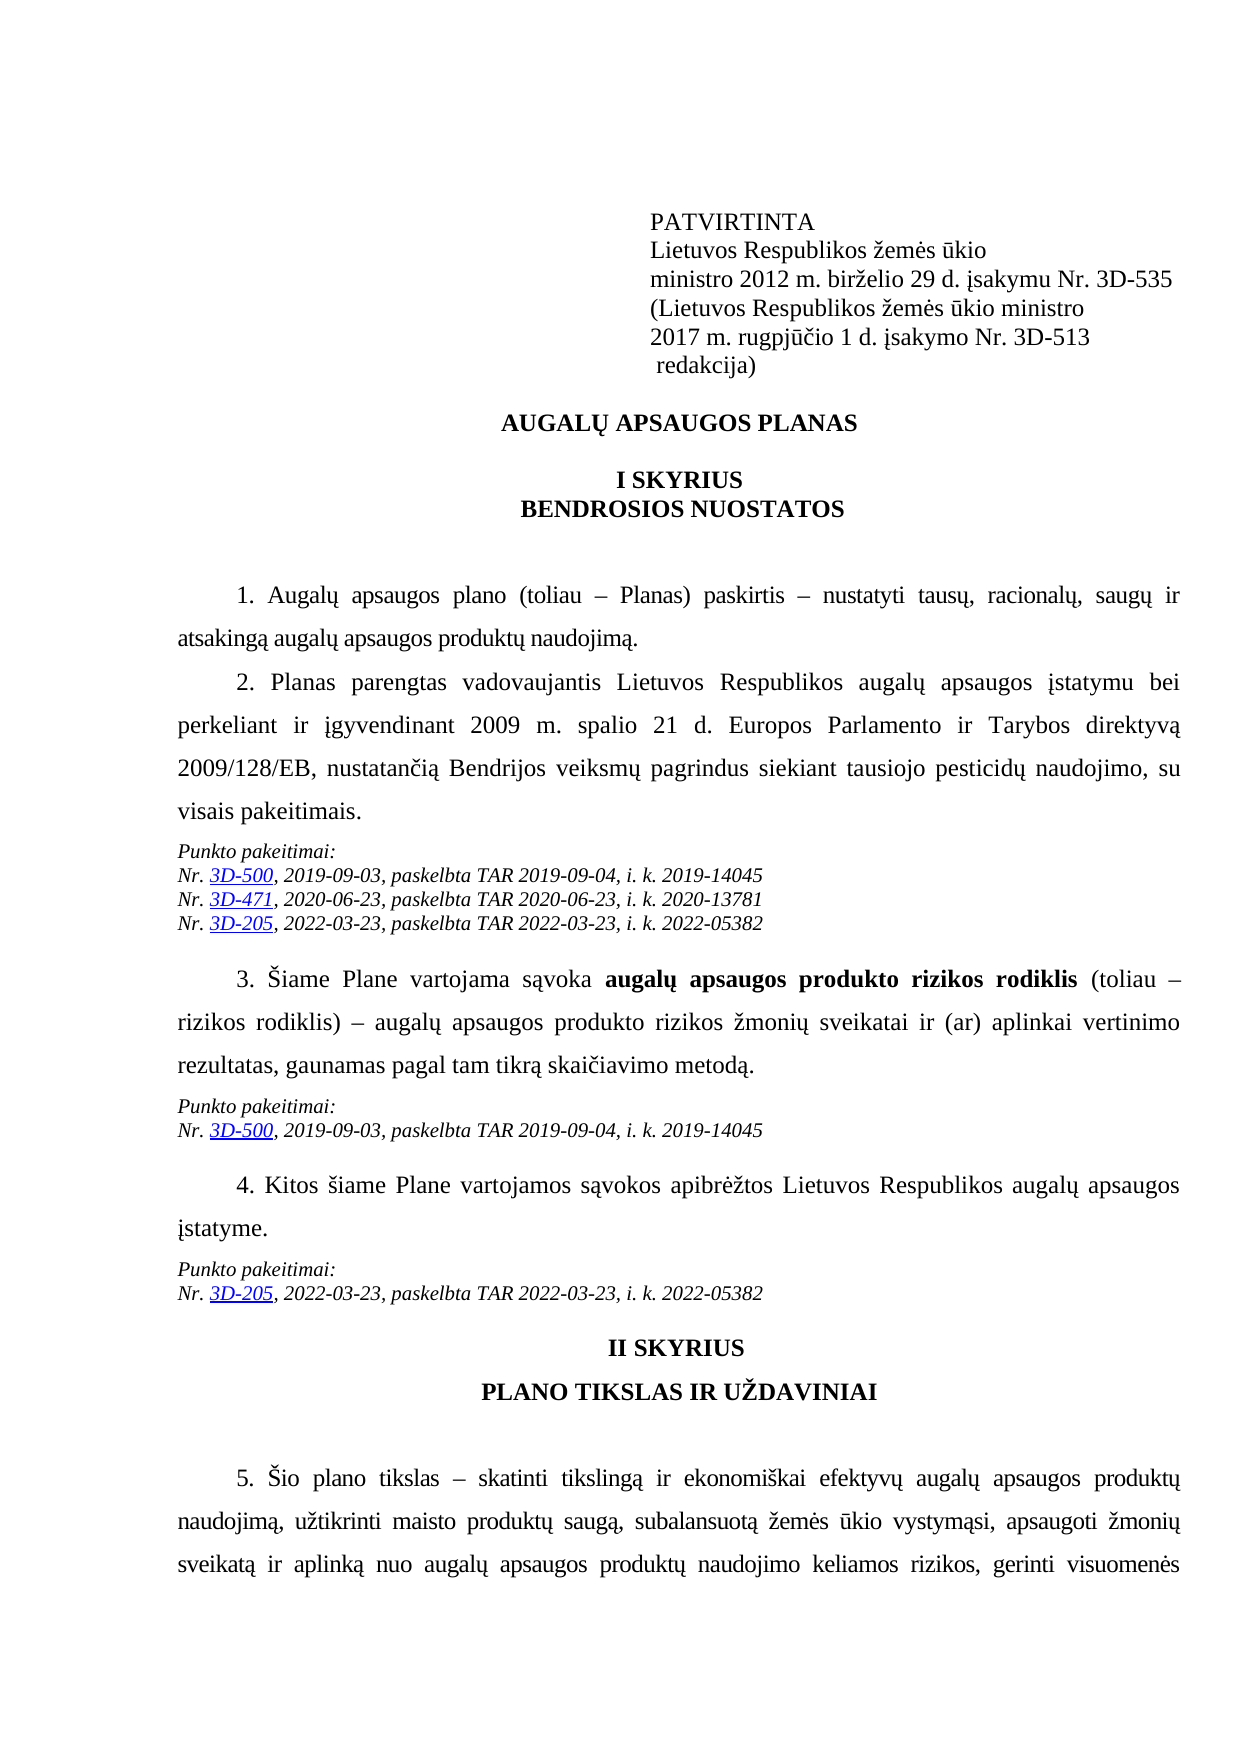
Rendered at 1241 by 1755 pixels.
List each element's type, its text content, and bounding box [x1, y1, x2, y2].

text Lietuvos Respublikos žemės ūkio [649, 235, 1181, 264]
text AUGALŲ APSAUGOS PLANAS [177, 408, 1181, 437]
text ministro 2012 m. birželio 29 d. įsakymu Nr. 3D-535 [649, 264, 1181, 293]
text PATVIRTINTA [649, 207, 1181, 235]
text 1. Augalų apsaugos plano (toliau – Planas) paskirtis – nustatyti tausų, racionalų, saugų ir atsakingą augalų apsaugos produktų naudojimą. [177, 580, 1181, 652]
text 3. Šiame Plane vartojama sąvoka augalų apsaugos produkto rizikos rodiklis (toliau – rizikos rodiklis) – augalų apsaugos produkto rizikos žmonių sveikatai ir (ar) aplinkai vertinimo rezultatas, gaunamas pagal tam tikrą skaičiavimo metodą. [177, 964, 1181, 1079]
text I SKYRIUS [177, 465, 1181, 494]
text 4. Kitos šiame Plane vartojamos sąvokos apibrėžtos Lietuvos Respublikos augalų apsaugos įstatyme. [177, 1170, 1181, 1242]
text redakcija) [650, 350, 1181, 379]
text BENDROSIOS NUOSTATOS [177, 494, 1181, 523]
text Nr. 3D-205, 2022-03-23, paskelbta TAR 2022-03-23, i. k. 2022-05382 [177, 911, 1181, 935]
text 2017 m. rugpjūčio 1 d. įsakymo Nr. 3D-513 [650, 322, 1181, 350]
text 2. Planas parengtas vadovaujantis Lietuvos Respublikos augalų apsaugos įstatymu bei perkeliant ir įgyvendinant 2009 m. spalio 21 d. Europos Parlamento ir Tarybos direktyvą 2009/128/EB, nustatančią Bendrijos veiksmų pagrindus siekiant tausiojo pesticidų naudojimo, su visais pakeitimais. [177, 667, 1181, 825]
text Nr. 3D-205, 2022-03-23, paskelbta TAR 2022-03-23, i. k. 2022-05382 [177, 1281, 1181, 1305]
text II SKYRIUS [177, 1333, 1181, 1362]
text Nr. 3D-500, 2019-09-03, paskelbta TAR 2019-09-04, i. k. 2019-14045 [177, 863, 1181, 887]
text (Lietuvos Respublikos žemės ūkio ministro [650, 293, 1181, 322]
text Nr. 3D-500, 2019-09-03, paskelbta TAR 2019-09-04, i. k. 2019-14045 [177, 1118, 1181, 1142]
text Nr. 3D-471, 2020-06-23, paskelbta TAR 2020-06-23, i. k. 2020-13781 [177, 887, 1181, 911]
text Punkto pakeitimai: [177, 1257, 1181, 1281]
text Punkto pakeitimai: [177, 839, 1181, 863]
text Punkto pakeitimai: [177, 1093, 1181, 1118]
text PLANO TIKSLAS IR UŽDAVINIAI [177, 1377, 1181, 1405]
text 5. Šio plano tikslas – skatinti tikslingą ir ekonomiškai efektyvų augalų apsaugos produktų naudojimą, užtikrinti maisto produktų saugą, subalansuotą žemės ūkio vystymąsi, apsaugoti žmonių sveikatą ir aplinką nuo augalų apsaugos produktų naudojimo keliamos rizikos, gerinti visuomenės [177, 1463, 1181, 1578]
